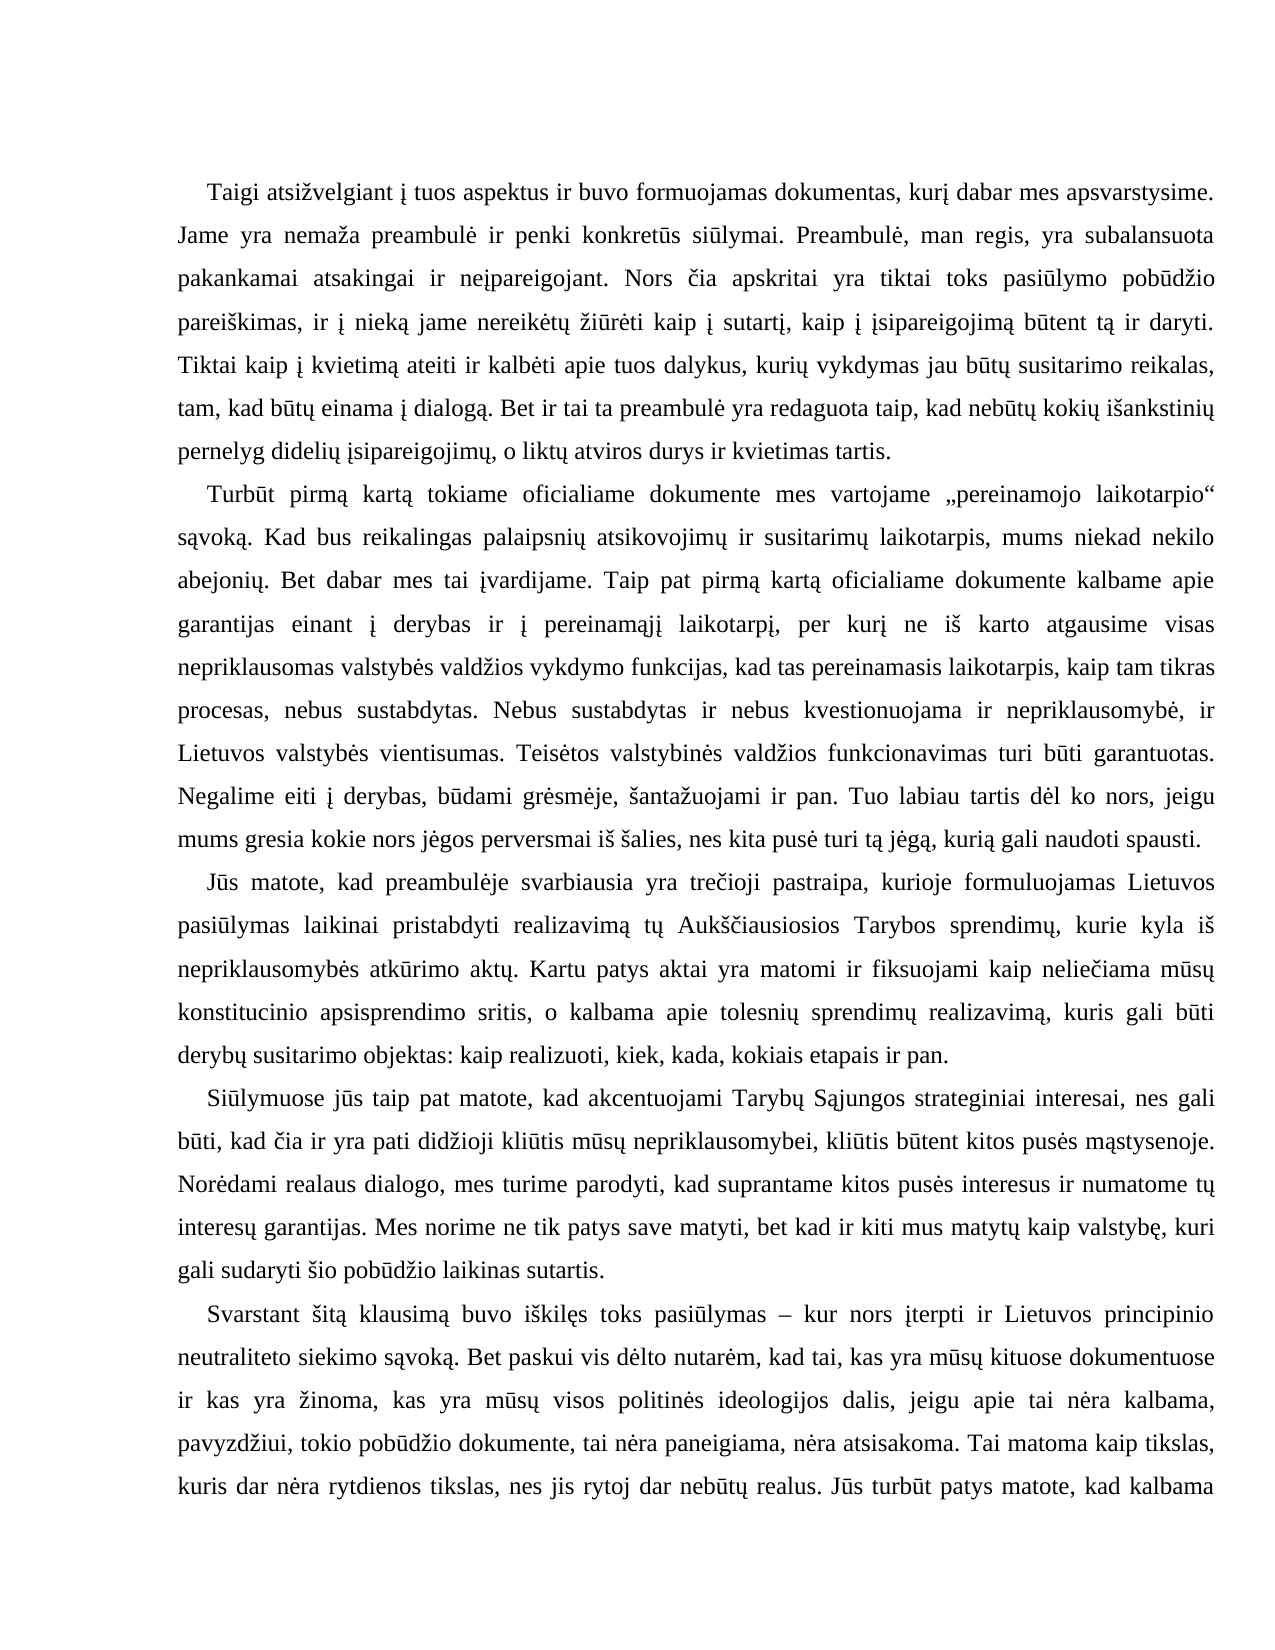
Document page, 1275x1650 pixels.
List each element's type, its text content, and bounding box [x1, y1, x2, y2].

text Svarstant šitą klausimą buvo iškilęs toks pasiūlymas – kur nors įterpti ir Lietuvos principinio neutraliteto siekimo sąvoką. Bet paskui vis dėlto nutarėm, kad tai, kas yra mūsų kituose dokumentuose ir kas yra žinoma, kas yra mūsų visos politinės ideologijos dalis, jeigu apie tai nėra kalbama, pavyzdžiui, tokio pobūdžio dokumente, tai nėra paneigiama, nėra atsisakoma. Tai matoma kaip tikslas, kuris dar nėra rytdienos tikslas, nes jis rytoj dar nebūtų realus. Jūs turbūt patys matote, kad kalbama [177, 1299, 1216, 1500]
text Taigi atsižvelgiant į tuos aspektus ir buvo formuojamas dokumentas, kurį dabar mes apsvarstysime. Jame yra nemaža preambulė ir penki konkretūs siūlymai. Preambulė, man regis, yra subalansuota pakankamai atsakingai ir neįpareigojant. Nors čia apskritai yra tiktai toks pasiūlymo pobūdžio pareiškimas, ir į nieką jame nereikėtų žiūrėti kaip į sutartį, kaip į įsipareigojimą būtent tą ir daryti. Tiktai kaip į kvietimą ateiti ir kalbėti apie tuos dalykus, kurių vykdymas jau būtų susitarimo reikalas, tam, kad būtų einama į dialogą. Bet ir tai ta preambulė yra redaguota taip, kad nebūtų kokių išankstinių pernelyg didelių įsipareigojimų, o liktų atviros durys ir kvietimas tartis. [177, 177, 1216, 465]
text Siūlymuose jūs taip pat matote, kad akcentuojami Tarybų Sąjungos strateginiai interesai, nes gali būti, kad čia ir yra pati didžioji kliūtis mūsų nepriklausomybei, kliūtis būtent kitos pusės mąstysenoje. Norėdami realaus dialogo, mes turime parodyti, kad suprantame kitos pusės interesus ir numatome tų interesų garantijas. Mes norime ne tik patys save matyti, bet kad ir kiti mus matytų kaip valstybę, kuri gali sudaryti šio pobūdžio laikinas sutartis. [177, 1083, 1216, 1284]
text Turbūt pirmą kartą tokiame oficialiame dokumente mes vartojame „pereinamojo laikotarpio“ sąvoką. Kad bus reikalingas palaipsnių atsikovojimų ir susitarimų laikotarpis, mums niekad nekilo abejonių. Bet dabar mes tai įvardijame. Taip pat pirmą kartą oficialiame dokumente kalbame apie garantijas einant į derybas ir į pereinamąjį laikotarpį, per kurį ne iš karto atgausime visas nepriklausomas valstybės valdžios vykdymo funkcijas, kad tas pereinamasis laikotarpis, kaip tam tikras procesas, nebus sustabdytas. Nebus sustabdytas ir nebus kvestionuojama ir nepriklausomybė, ir Lietuvos valstybės vientisumas. Teisėtos valstybinės valdžios funkcionavimas turi būti garantuotas. Negalime eiti į derybas, būdami grėsmėje, šantažuojami ir pan. Tuo labiau tartis dėl ko nors, jeigu mums gresia kokie nors jėgos perversmai iš šalies, nes kita pusė turi tą jėgą, kurią gali naudoti spausti. [177, 479, 1216, 853]
text Jūs matote, kad preambulėje svarbiausia yra trečioji pastraipa, kurioje formuluojamas Lietuvos pasiūlymas laikinai pristabdyti realizavimą tų Aukščiausiosios Tarybos sprendimų, kurie kyla iš nepriklausomybės atkūrimo aktų. Kartu patys aktai yra matomi ir fiksuojami kaip neliečiama mūsų konstitucinio apsisprendimo sritis, o kalbama apie tolesnių sprendimų realizavimą, kuris gali būti derybų susitarimo objektas: kaip realizuoti, kiek, kada, kokiais etapais ir pan. [177, 867, 1216, 1069]
